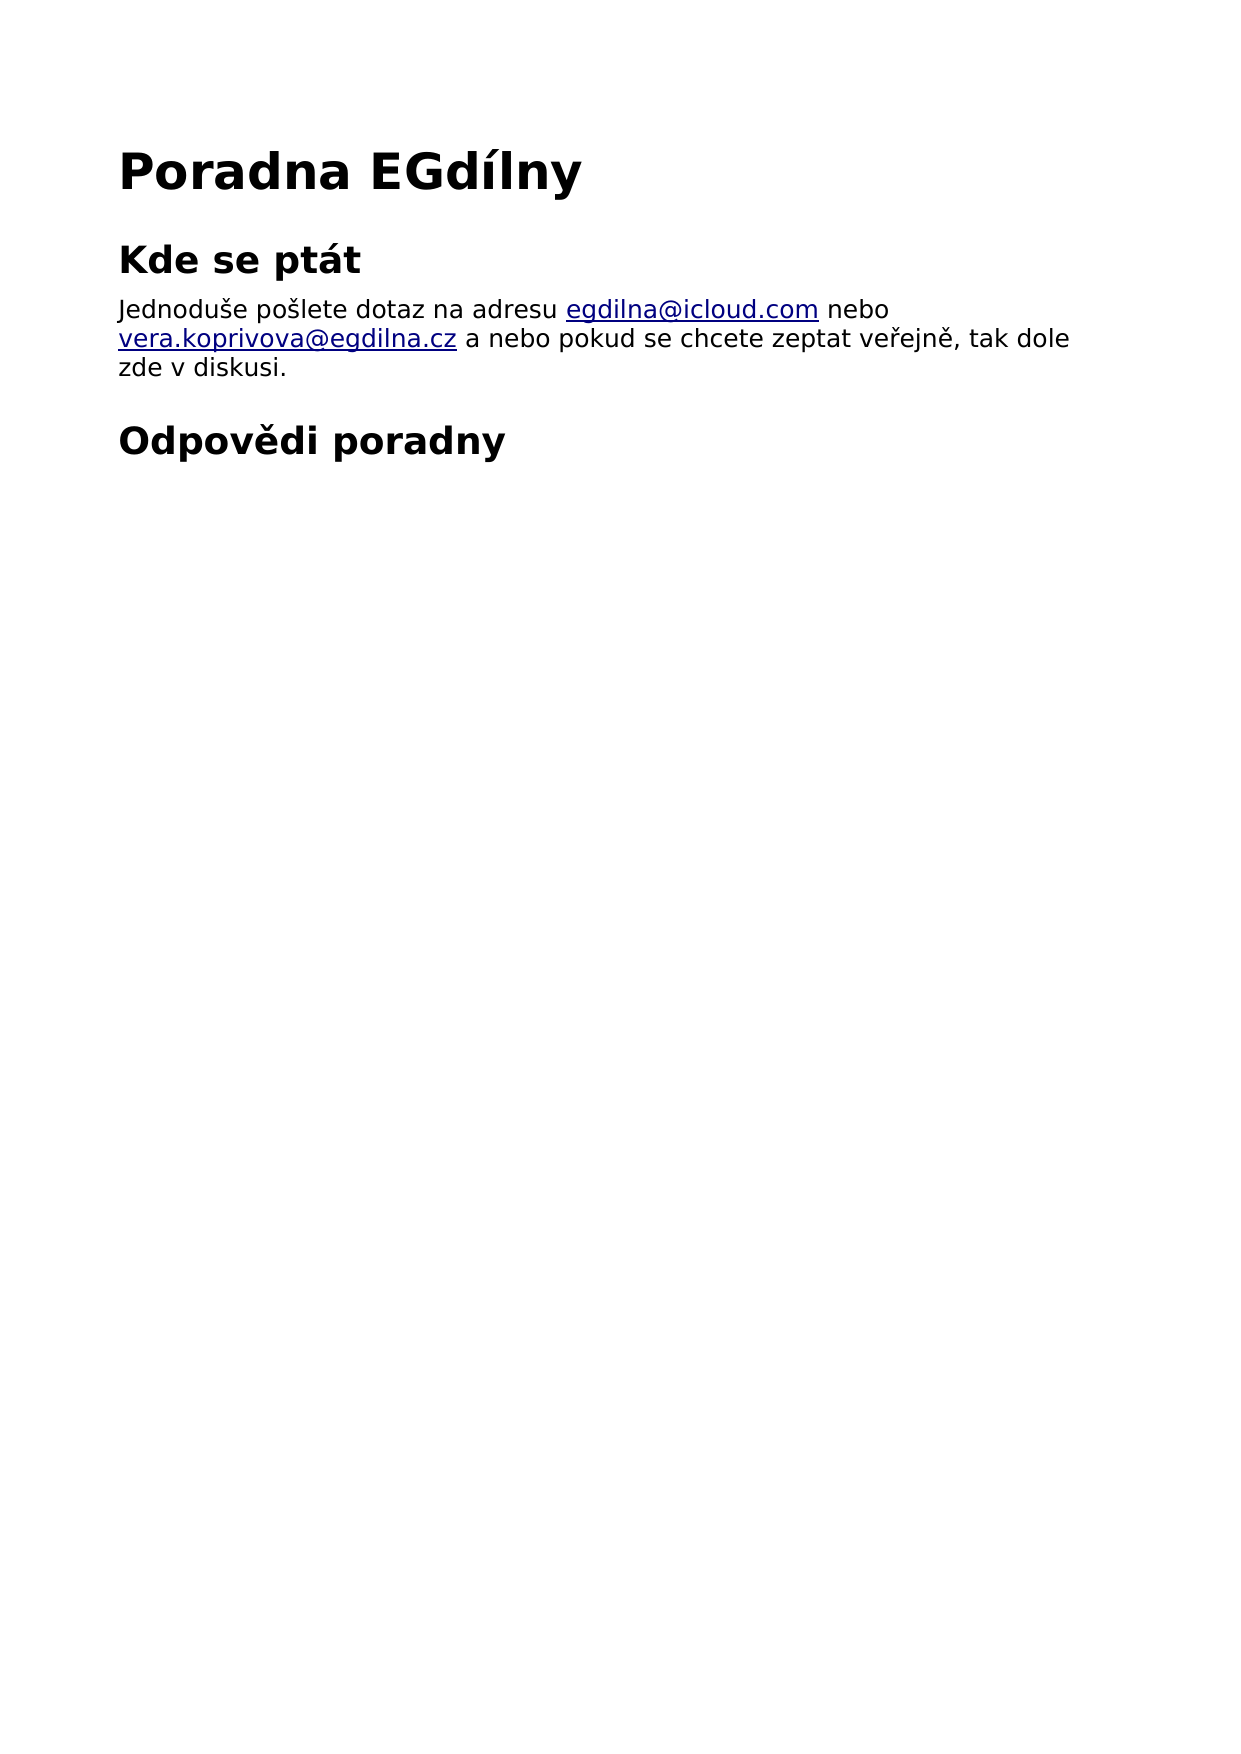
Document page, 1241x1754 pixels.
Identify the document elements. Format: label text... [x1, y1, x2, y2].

text Jednoduše pošlete dotaz na adresu egdilna@icloud.com nebo vera.koprivova@egdilna.cz a nebo pokud se chcete zeptat veřejně, tak dole zde v diskusi. [118, 295, 1122, 382]
subtitle Odpovědi poradny [118, 420, 1122, 464]
subtitle Kde se ptát [118, 239, 1122, 282]
subtitle Poradna EGdílny [118, 143, 1122, 201]
